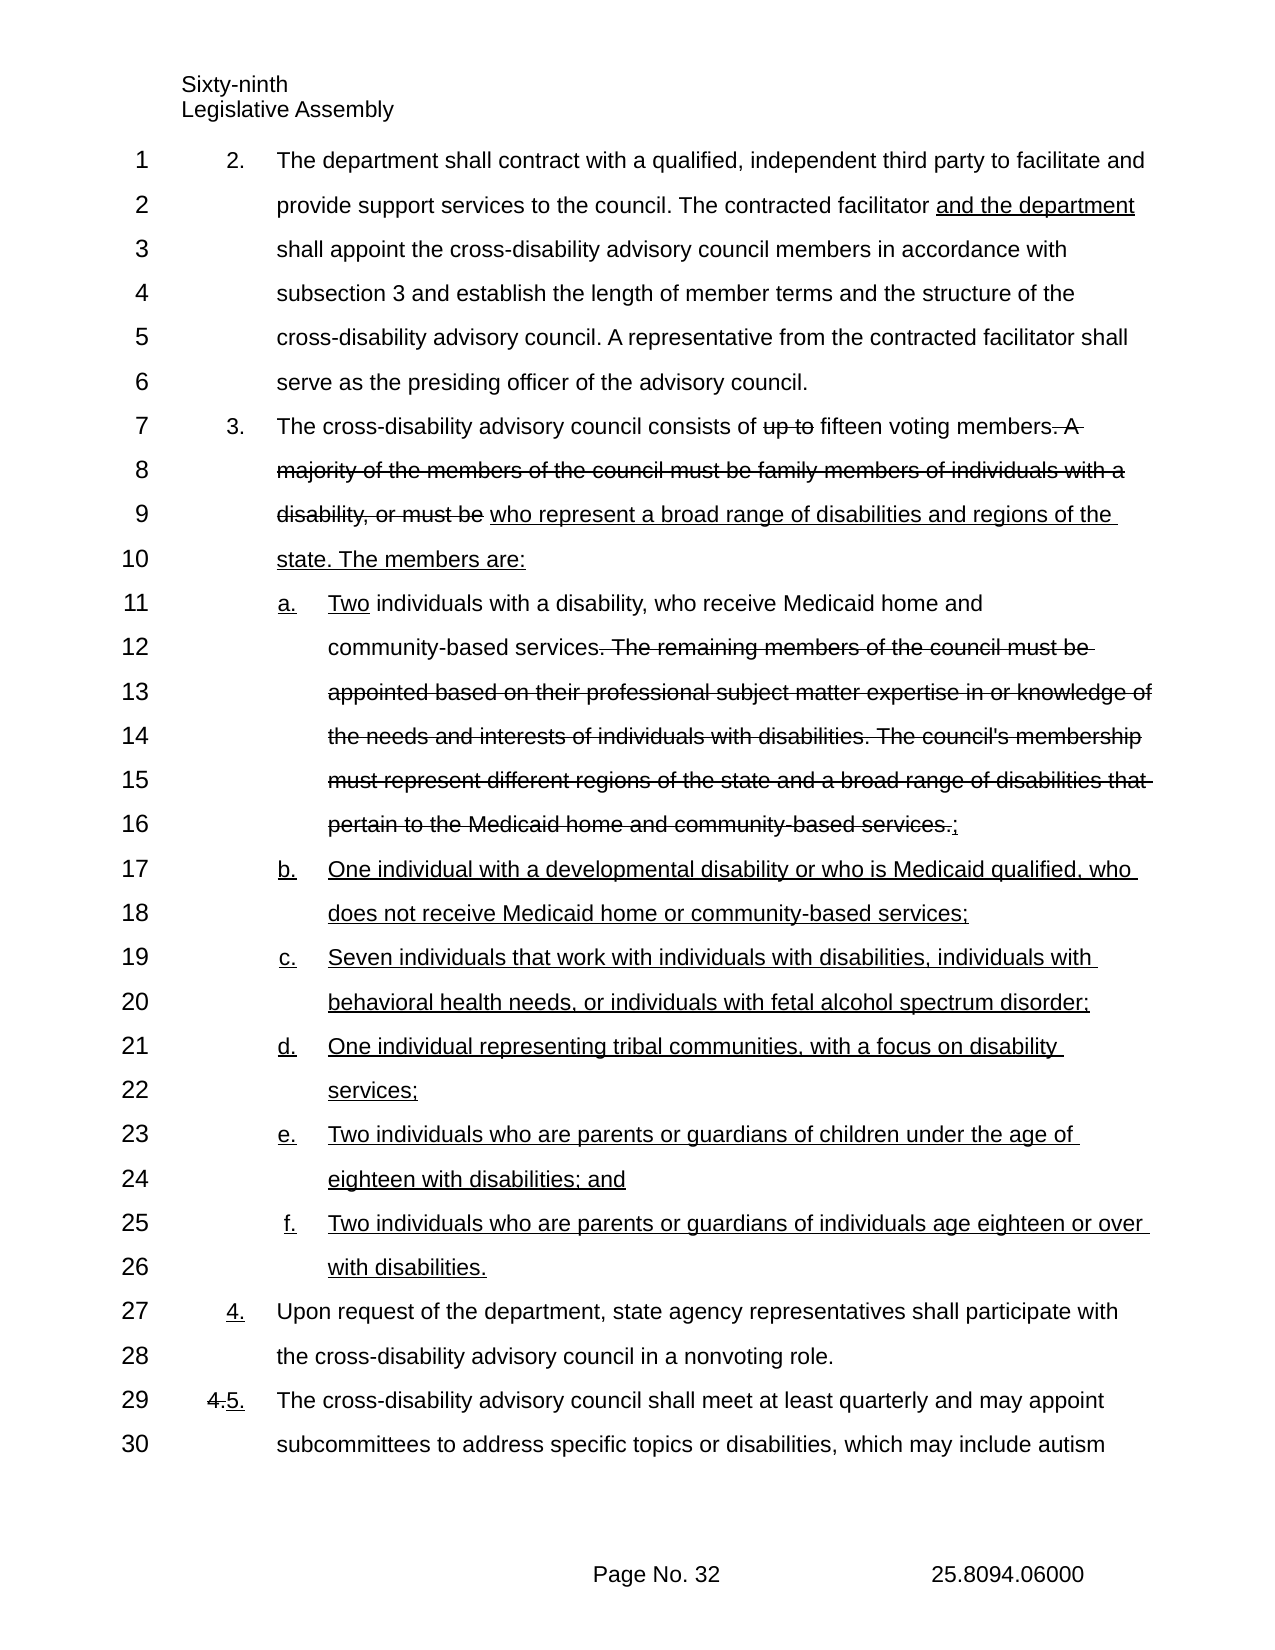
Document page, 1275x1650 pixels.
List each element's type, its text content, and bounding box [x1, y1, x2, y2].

text 2. The department shall contract with a qualified, independent third party to facilitate and provide support services to the council. The contracted facilitator and the department shall appoint the cross‑disability advisory council members in accordance with subsection 3 and establish the length of member terms and the structure of the cross‑disability advisory council. A representative from the contracted facilitator shall serve as the presiding officer of the advisory council. [181, 133, 1154, 399]
text b. One individual with a developmental disability or who is Medicaid qualified, who does not receive Medicaid home or community‑based services; [181, 842, 1154, 930]
text a. Two individuals with a disability, who receive Medicaid home and community‑based services. The remaining members of the council must be appointed based on their professional subject matter expertise in or knowledge of the needs and interests of individuals with disabilities. The council's membership must represent different regions of the state and a broad range of disabilities that pertain to the Medicaid home and community‑based services.; [181, 576, 1154, 842]
text f. Two individuals who are parents or guardians of individuals age eighteen or over with disabilities. [181, 1196, 1154, 1284]
text 3. The cross‑disability advisory council consists of up to fifteen voting members. A majority of the members of the council must be family members of individuals with a disability, or must be who represent a broad range of disabilities and regions of the state. The members are: [181, 399, 1154, 576]
text e. Two individuals who are parents or guardians of children under the age of eighteen with disabilities; and [181, 1107, 1154, 1196]
text 4. Upon request of the department, state agency representatives shall participate with the cross‑disability advisory council in a nonvoting role. [181, 1284, 1154, 1373]
text c. Seven individuals that work with individuals with disabilities, individuals with behavioral health needs, or individuals with fetal alcohol spectrum disorder; [181, 930, 1154, 1019]
text 4.5. The cross‑disability advisory council shall meet at least quarterly and may appoint subcommittees to address specific topics or disabilities, which may include autism [181, 1373, 1154, 1461]
text d. One individual representing tribal communities, with a focus on disability services; [181, 1019, 1154, 1107]
